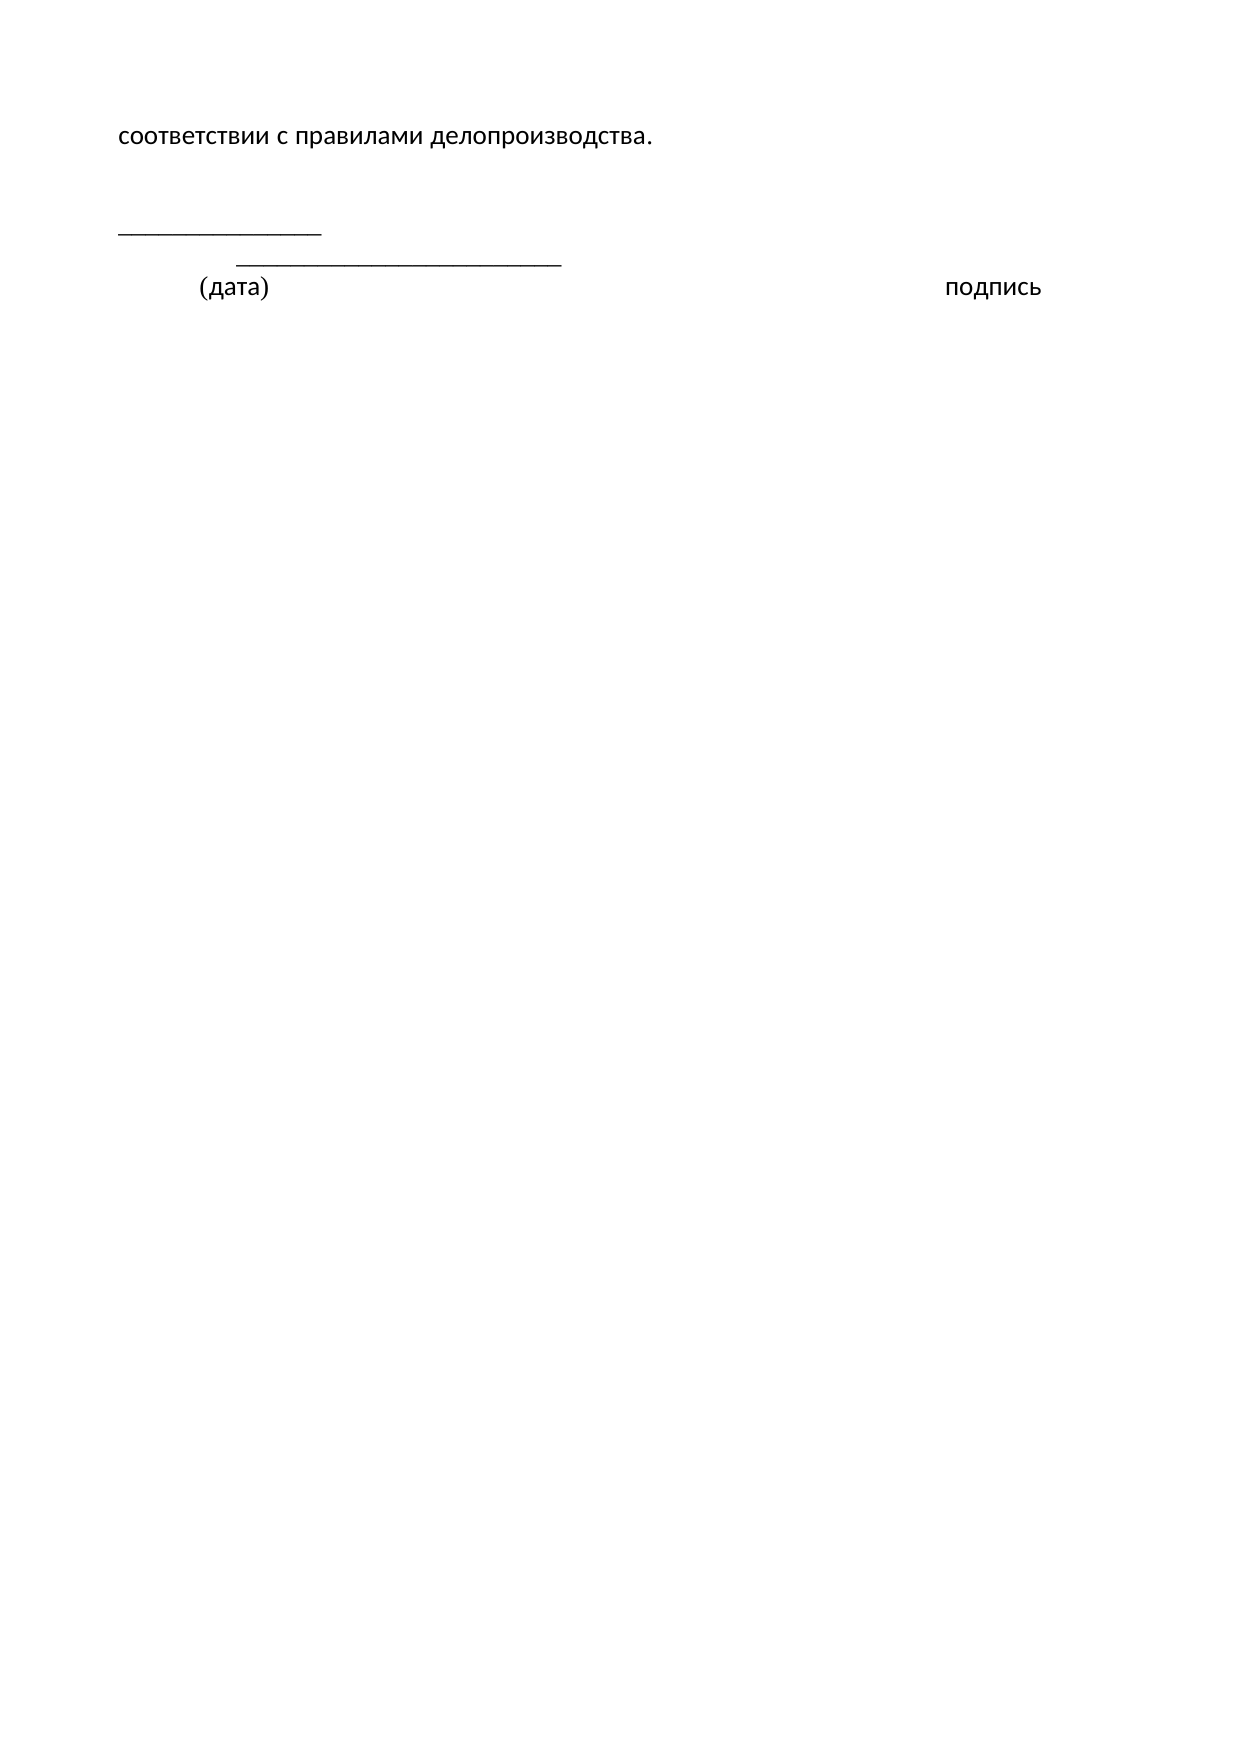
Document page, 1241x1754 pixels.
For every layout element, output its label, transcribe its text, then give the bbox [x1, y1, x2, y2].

text (дата) подпись [118, 269, 1122, 302]
text соответствии с правилами делопроизводства. [118, 118, 1122, 151]
text _______________ ________________________ [118, 207, 1122, 269]
